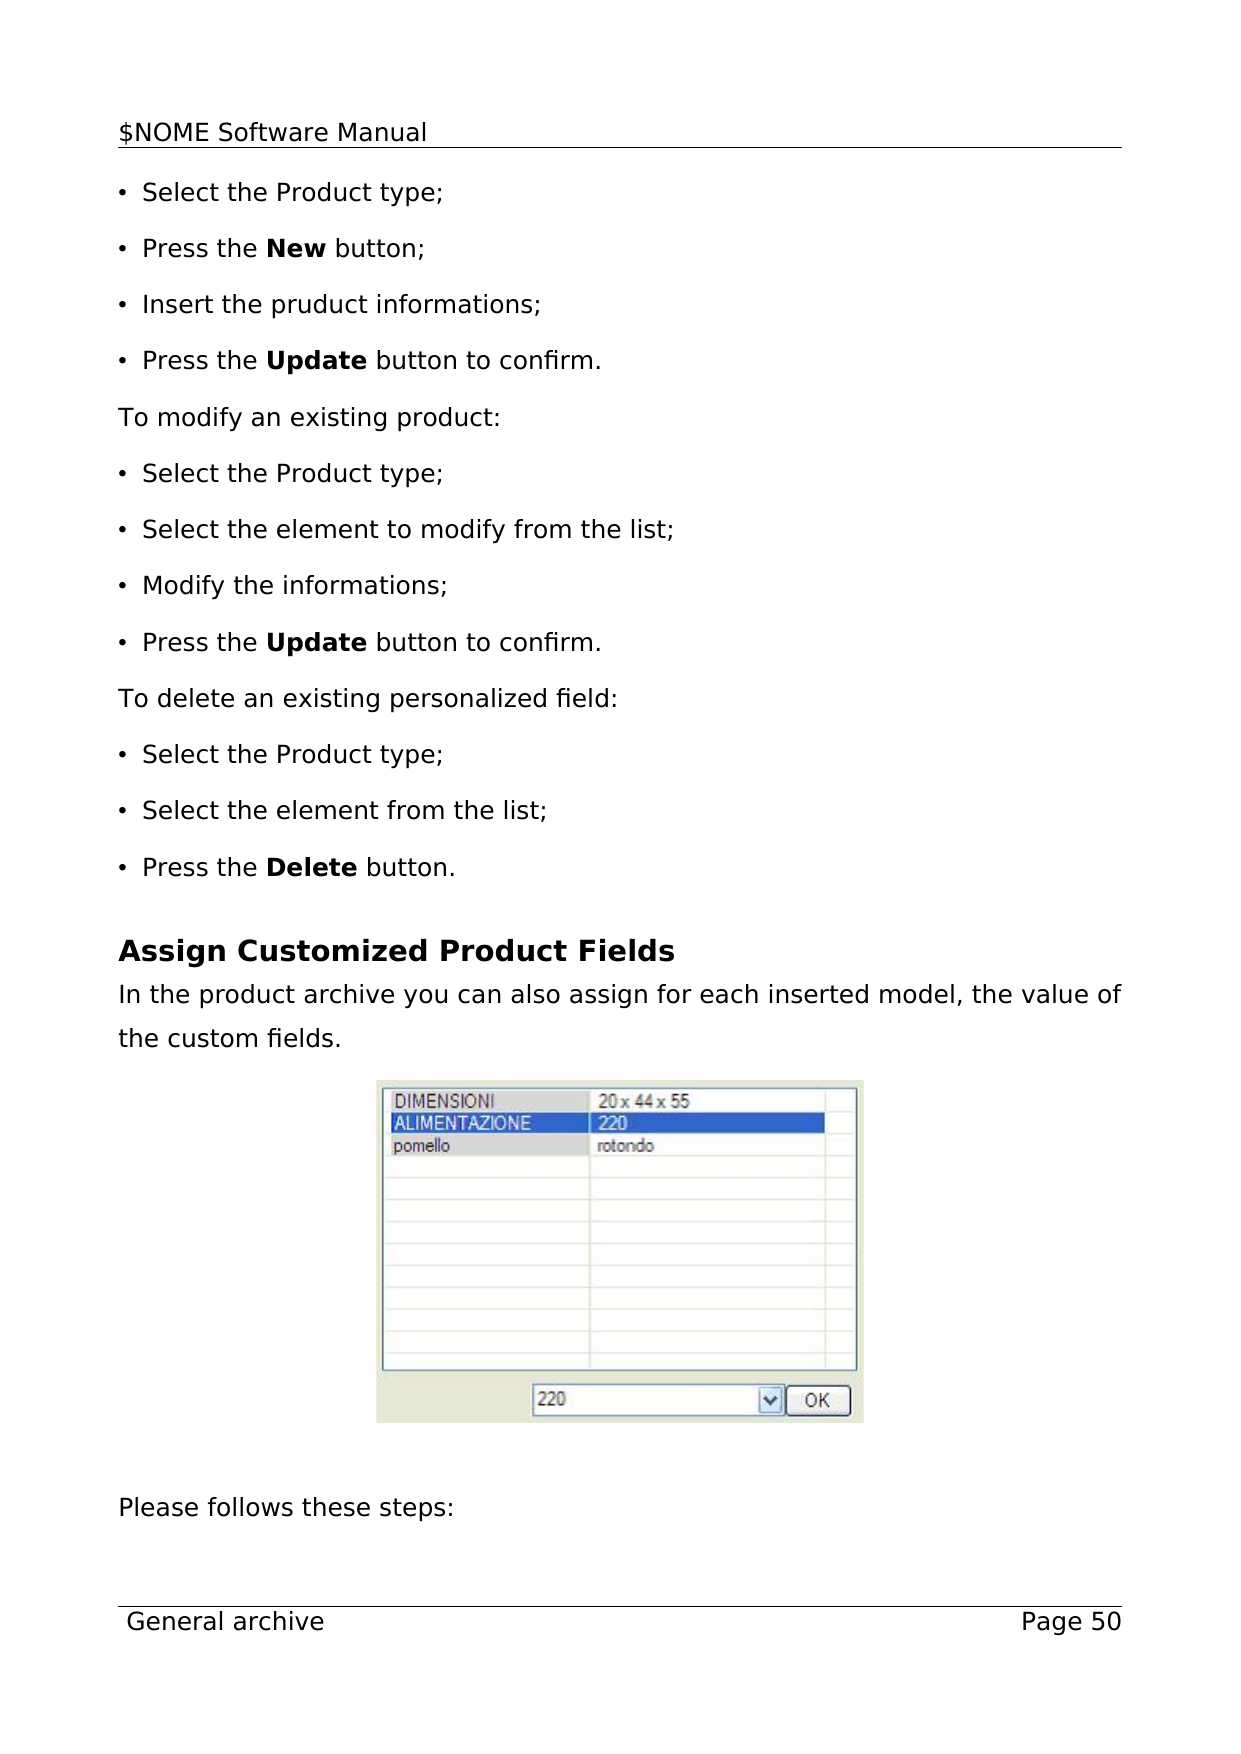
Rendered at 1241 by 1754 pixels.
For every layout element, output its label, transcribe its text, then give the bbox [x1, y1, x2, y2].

list Press the New button; [118, 234, 1122, 263]
list Press the Update button to confirm. [118, 347, 1122, 376]
text To delete an existing personalized field: [118, 684, 1122, 713]
text Please follows these steps: [118, 1493, 1122, 1523]
text In the product archive you can also assign for each inserted model, the value of the custom fields. [118, 981, 1122, 1053]
list Insert the pruduct informations; [118, 290, 1122, 319]
subtitle Assign Customized Product Fields [118, 934, 1122, 968]
list Select the Product type; [118, 459, 1122, 488]
list Press the Delete button. [118, 853, 1122, 882]
text To modify an existing product: [118, 403, 1122, 432]
picture [376, 1080, 864, 1423]
list Select the Product type; [118, 178, 1122, 207]
list Modify the informations; [118, 572, 1122, 601]
list Select the element from the list; [118, 797, 1122, 826]
list Press the Update button to confirm. [118, 628, 1122, 657]
list Select the element to modify from the list; [118, 515, 1122, 544]
list Select the Product type; [118, 740, 1122, 769]
